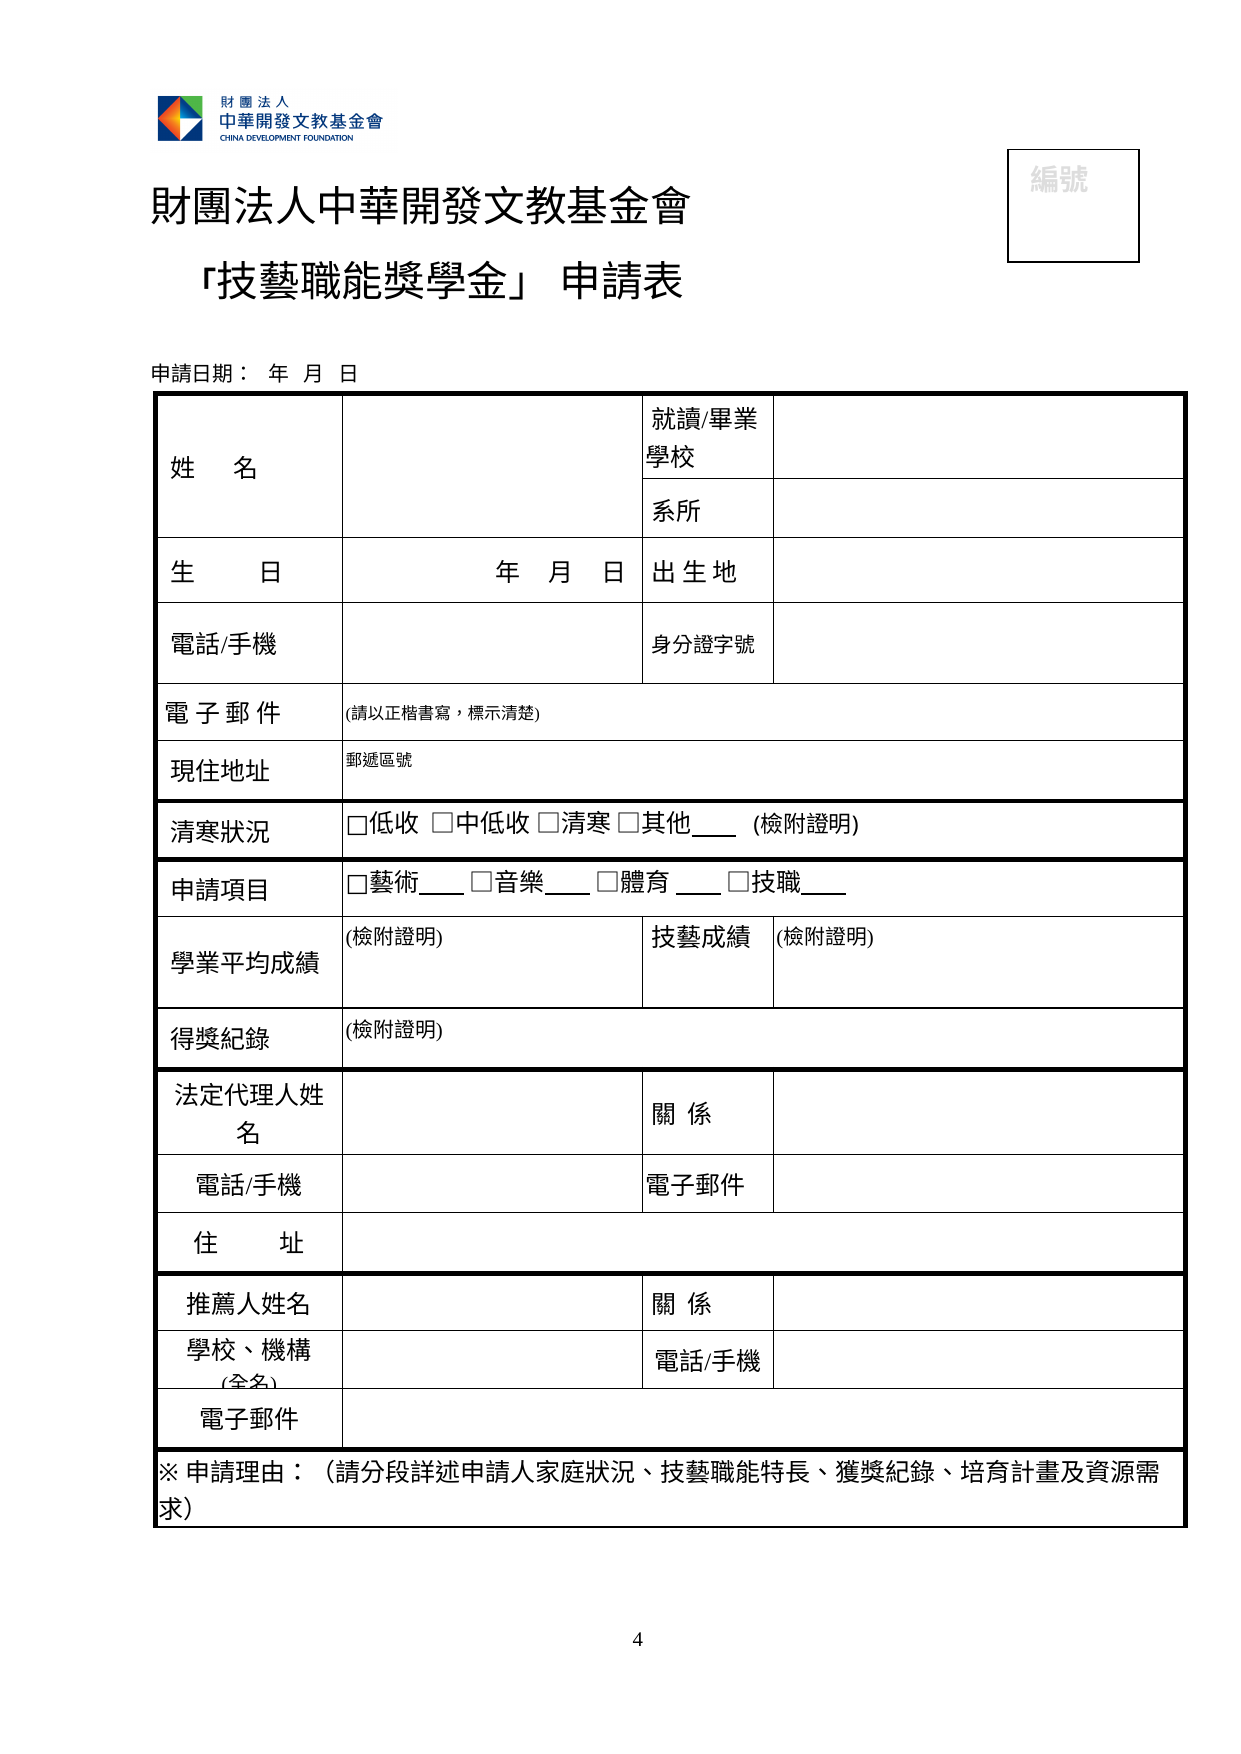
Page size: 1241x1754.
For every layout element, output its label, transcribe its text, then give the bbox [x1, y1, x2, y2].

table_cell ※ 申請理由：（請分段詳述申請人家庭狀況、技藝職能特長、獲獎紀錄、培育計畫及資源需求） [158, 1452, 1183, 1526]
table_cell 關 係 [643, 1276, 773, 1329]
table_cell [774, 1276, 1183, 1329]
table_cell 現住地址 [158, 741, 342, 798]
table_cell 電 子 郵 件 [158, 684, 342, 740]
table_cell [774, 603, 1183, 683]
text 財團法人中華開發文教基金會 [150, 166, 1007, 241]
table_header [343, 396, 642, 537]
table_cell 系所 [643, 479, 773, 537]
table_header 姓名 [158, 396, 342, 537]
table_cell [343, 1389, 1183, 1447]
table_cell (檢附證明) [774, 917, 1183, 1007]
table_cell [343, 1072, 642, 1153]
text 申請日期： 年 月 日 [150, 353, 1125, 391]
table_cell 年 月 日 [343, 538, 642, 602]
table_cell [774, 1072, 1183, 1153]
table_cell 得獎紀錄 [158, 1009, 342, 1067]
table_cell 申請項目 [158, 862, 342, 916]
table_cell [774, 1155, 1183, 1212]
table_cell 電話/手機 [158, 1155, 342, 1212]
text 編號 [1023, 157, 1124, 199]
table_cell 學校、機構 (全名) [158, 1331, 342, 1388]
table_cell [774, 1331, 1183, 1388]
table_cell 電子郵件 [158, 1389, 342, 1447]
table_cell (檢附證明) [343, 917, 642, 1007]
table_cell 技藝成績 [643, 917, 773, 1007]
text 「技藝職能獎學金」 申請表 [150, 241, 1125, 316]
table_header 就讀/畢業學校 [643, 396, 773, 478]
table_cell [343, 1276, 642, 1329]
table_cell 電話/手機 [158, 603, 342, 683]
table_cell 電話/手機 [643, 1331, 773, 1388]
table_cell 郵遞區號 [343, 741, 1183, 798]
table_cell □藝術 □音樂 □體育 □技職 [343, 862, 1183, 916]
table_cell (請以正楷書寫，標示清楚) [343, 684, 1183, 740]
table_cell 法定代理人姓名 [158, 1072, 342, 1153]
table_cell [343, 1155, 642, 1212]
table_cell 身分證字號 [643, 603, 773, 683]
table_cell 電子郵件 [643, 1155, 773, 1212]
table_cell [343, 1331, 642, 1388]
table_header [774, 396, 1183, 478]
table_cell 清寒狀況 [158, 803, 342, 857]
table_cell 住 址 [158, 1213, 342, 1271]
table_cell [774, 479, 1183, 537]
table_cell 生 日 [158, 538, 342, 602]
table_cell 學業平均成績 [158, 917, 342, 1007]
table_cell [774, 538, 1183, 602]
table_cell 出 生 地 [643, 538, 773, 602]
table_cell 關 係 [643, 1072, 773, 1153]
picture [150, 88, 398, 153]
table_cell 推薦人姓名 [158, 1276, 342, 1329]
table_cell [343, 603, 642, 683]
table_cell [343, 1213, 1183, 1271]
table_cell □低收 □中低收 □清寒 □其他 (檢附證明) [343, 803, 1183, 857]
table_cell (檢附證明) [343, 1009, 1183, 1067]
